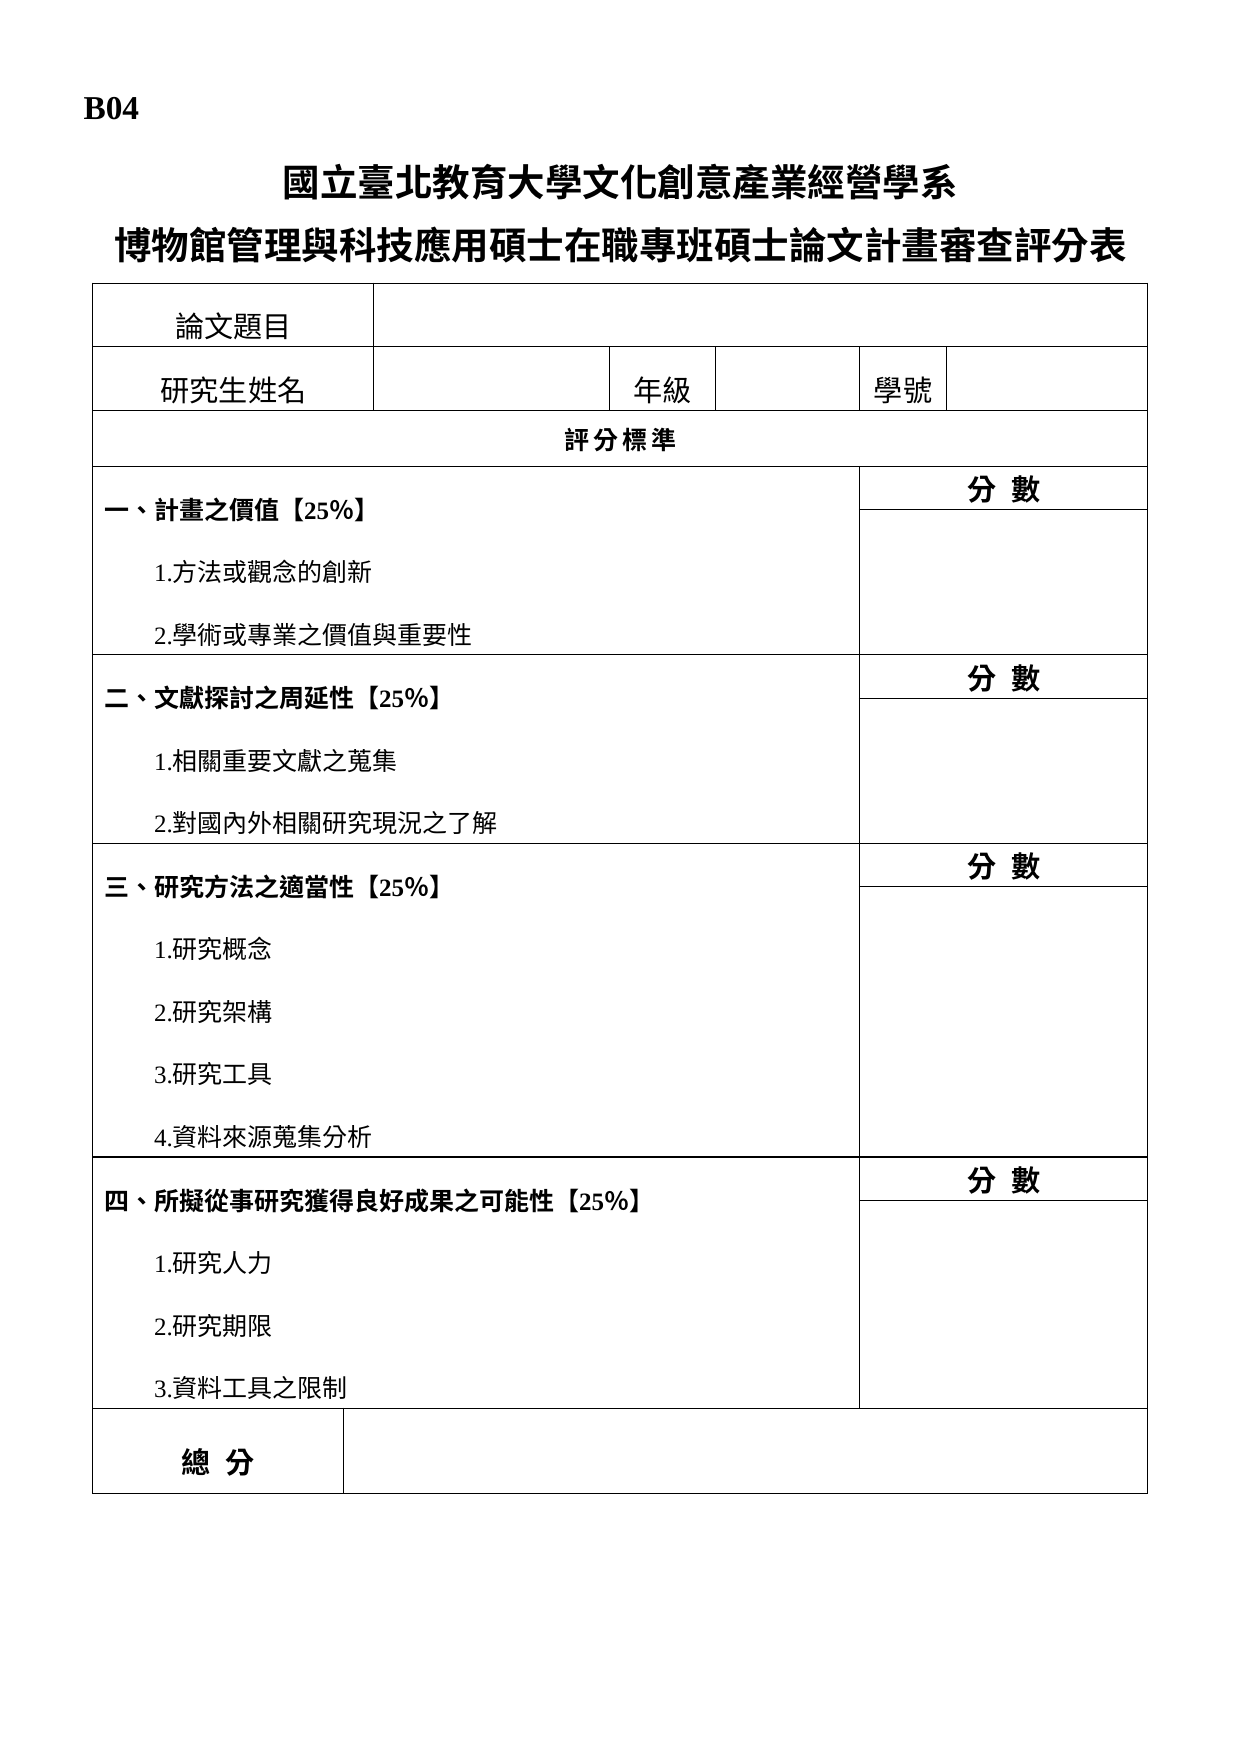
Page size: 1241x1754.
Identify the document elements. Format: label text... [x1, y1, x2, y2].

table_cell [860, 699, 1147, 843]
table_cell [860, 1201, 1147, 1407]
table_cell 總 分 [93, 1409, 343, 1492]
table_cell [716, 347, 859, 409]
table_cell [947, 347, 1147, 409]
table_cell 年級 [610, 347, 715, 409]
table_cell 研究生姓名 [93, 347, 373, 409]
table_cell 學號 [860, 347, 946, 409]
table_cell [860, 887, 1147, 1156]
table_cell 分 數 [860, 1158, 1147, 1200]
table_cell [344, 1409, 1147, 1492]
table_cell 三、研究方法之適當性【25％】 1.研究概念 2.研究架構 3.研究工具 4.資料來源蒐集分析 [93, 844, 859, 1156]
table_cell [374, 347, 609, 409]
table_cell 評分標準 [93, 411, 1147, 466]
table_cell 一、計畫之價值【25％】 1.方法或觀念的創新 2.學術或專業之價值與重要性 [93, 467, 859, 654]
table_header 論文題目 [93, 284, 373, 346]
table_cell 分 數 [860, 655, 1147, 698]
table_cell 二、文獻探討之周延性【25％】 1.相關重要文獻之蒐集 2.對國內外相關研究現況之了解 [93, 655, 859, 843]
table_cell [860, 510, 1147, 654]
table_cell 四、所擬從事研究獲得良好成果之可能性【25％】 1.研究人力 2.研究期限 3.資料工具之限制 [93, 1158, 859, 1407]
text 國立臺北教育大學文化創意產業經營學系 [75, 139, 1165, 201]
text 博物館管理與科技應用碩士在職專班碩士論文計畫審查評分表 [75, 201, 1165, 264]
table_cell 分 數 [860, 467, 1147, 509]
table_header [374, 284, 1147, 346]
table_cell 分 數 [860, 844, 1147, 886]
